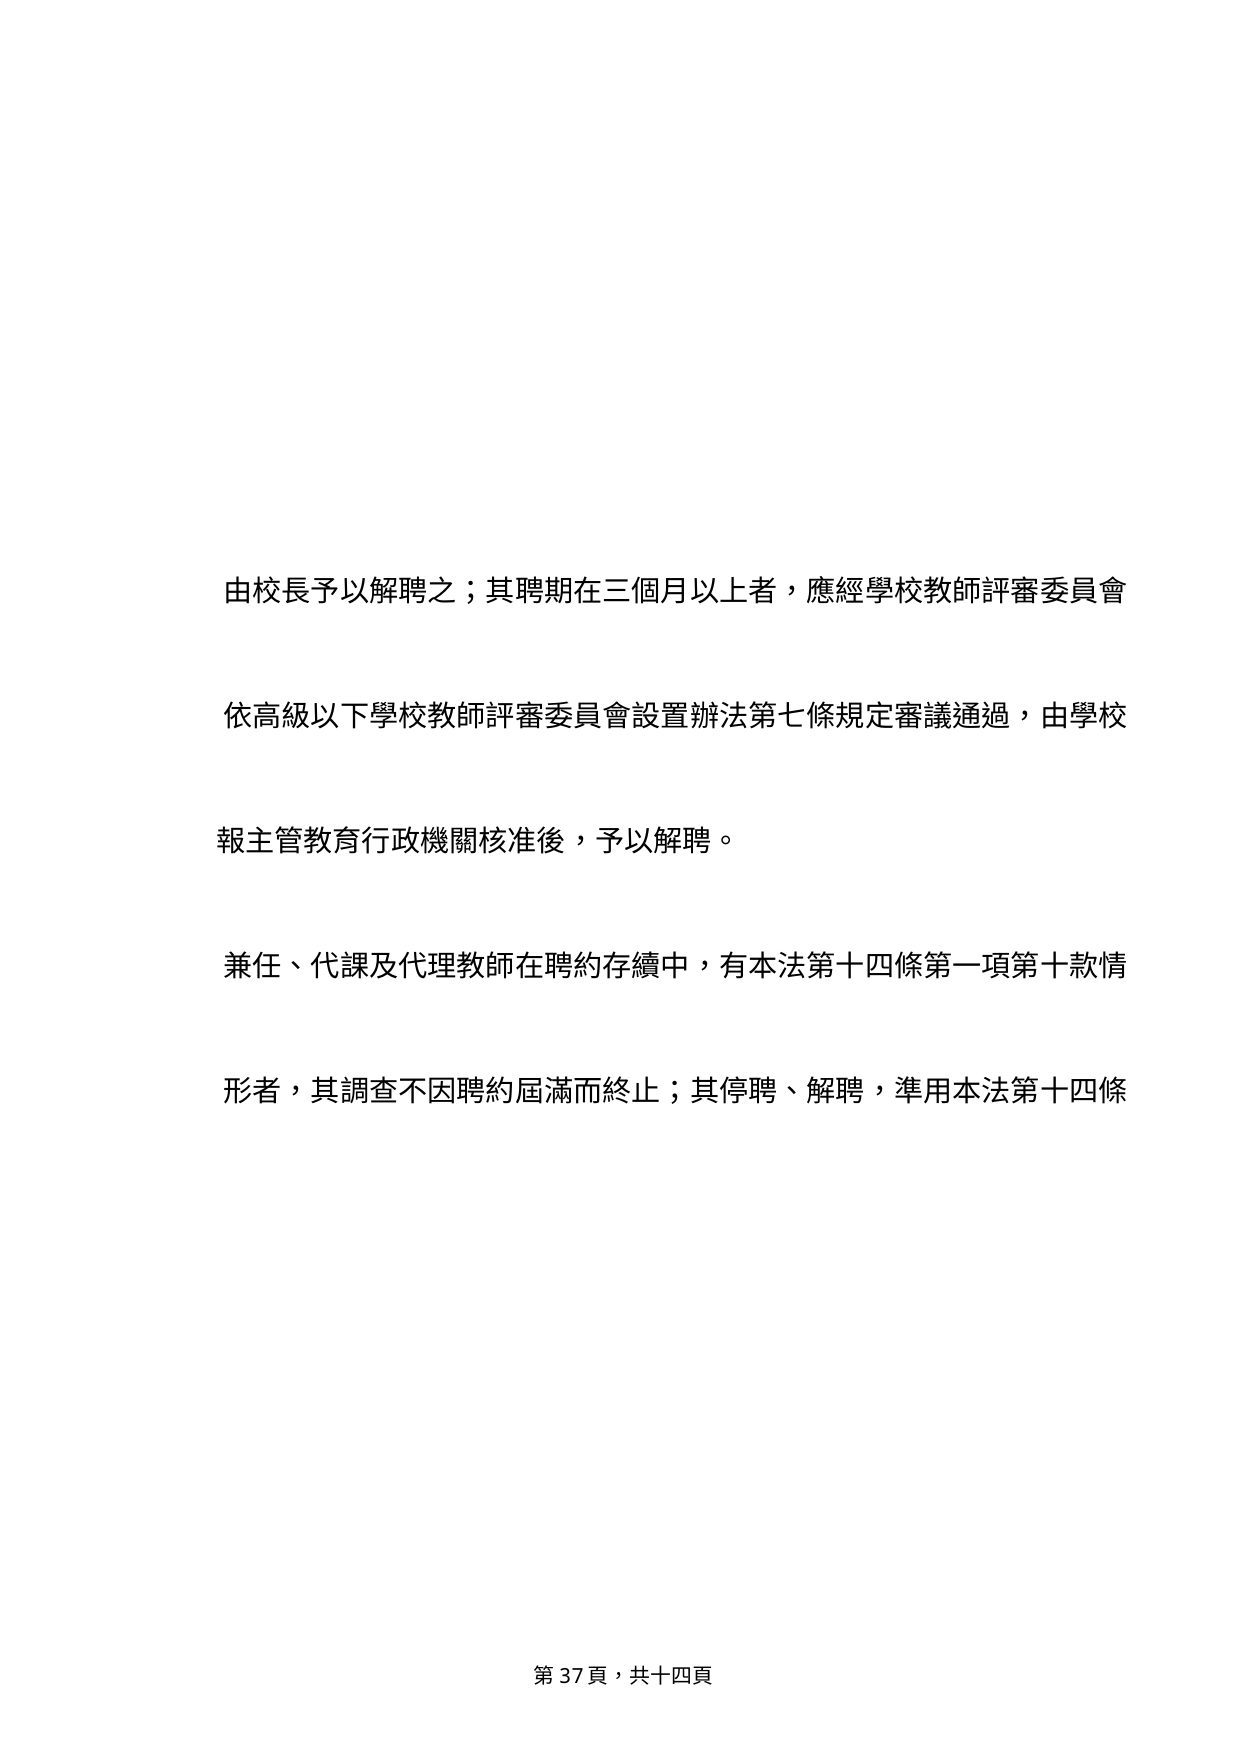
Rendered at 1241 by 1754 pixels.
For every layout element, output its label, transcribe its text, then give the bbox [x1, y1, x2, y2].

text 兼任、代課及代理教師在聘約存續中，有本法第十四條第一項第十款情 [106, 922, 1140, 984]
text 由校長予以解聘之；其聘期在三個月以上者，應經學校教師評審委員會 [106, 547, 1140, 609]
text 報主管教育行政機關核准後，予以解聘。 [106, 797, 1140, 859]
text 依高級以下學校教師評審委員會設置辦法第七條規定審議通過，由學校 [106, 672, 1140, 734]
text 形者，其調查不因聘約屆滿而終止；其停聘、解聘，準用本法第十四條 [106, 1047, 1140, 1109]
